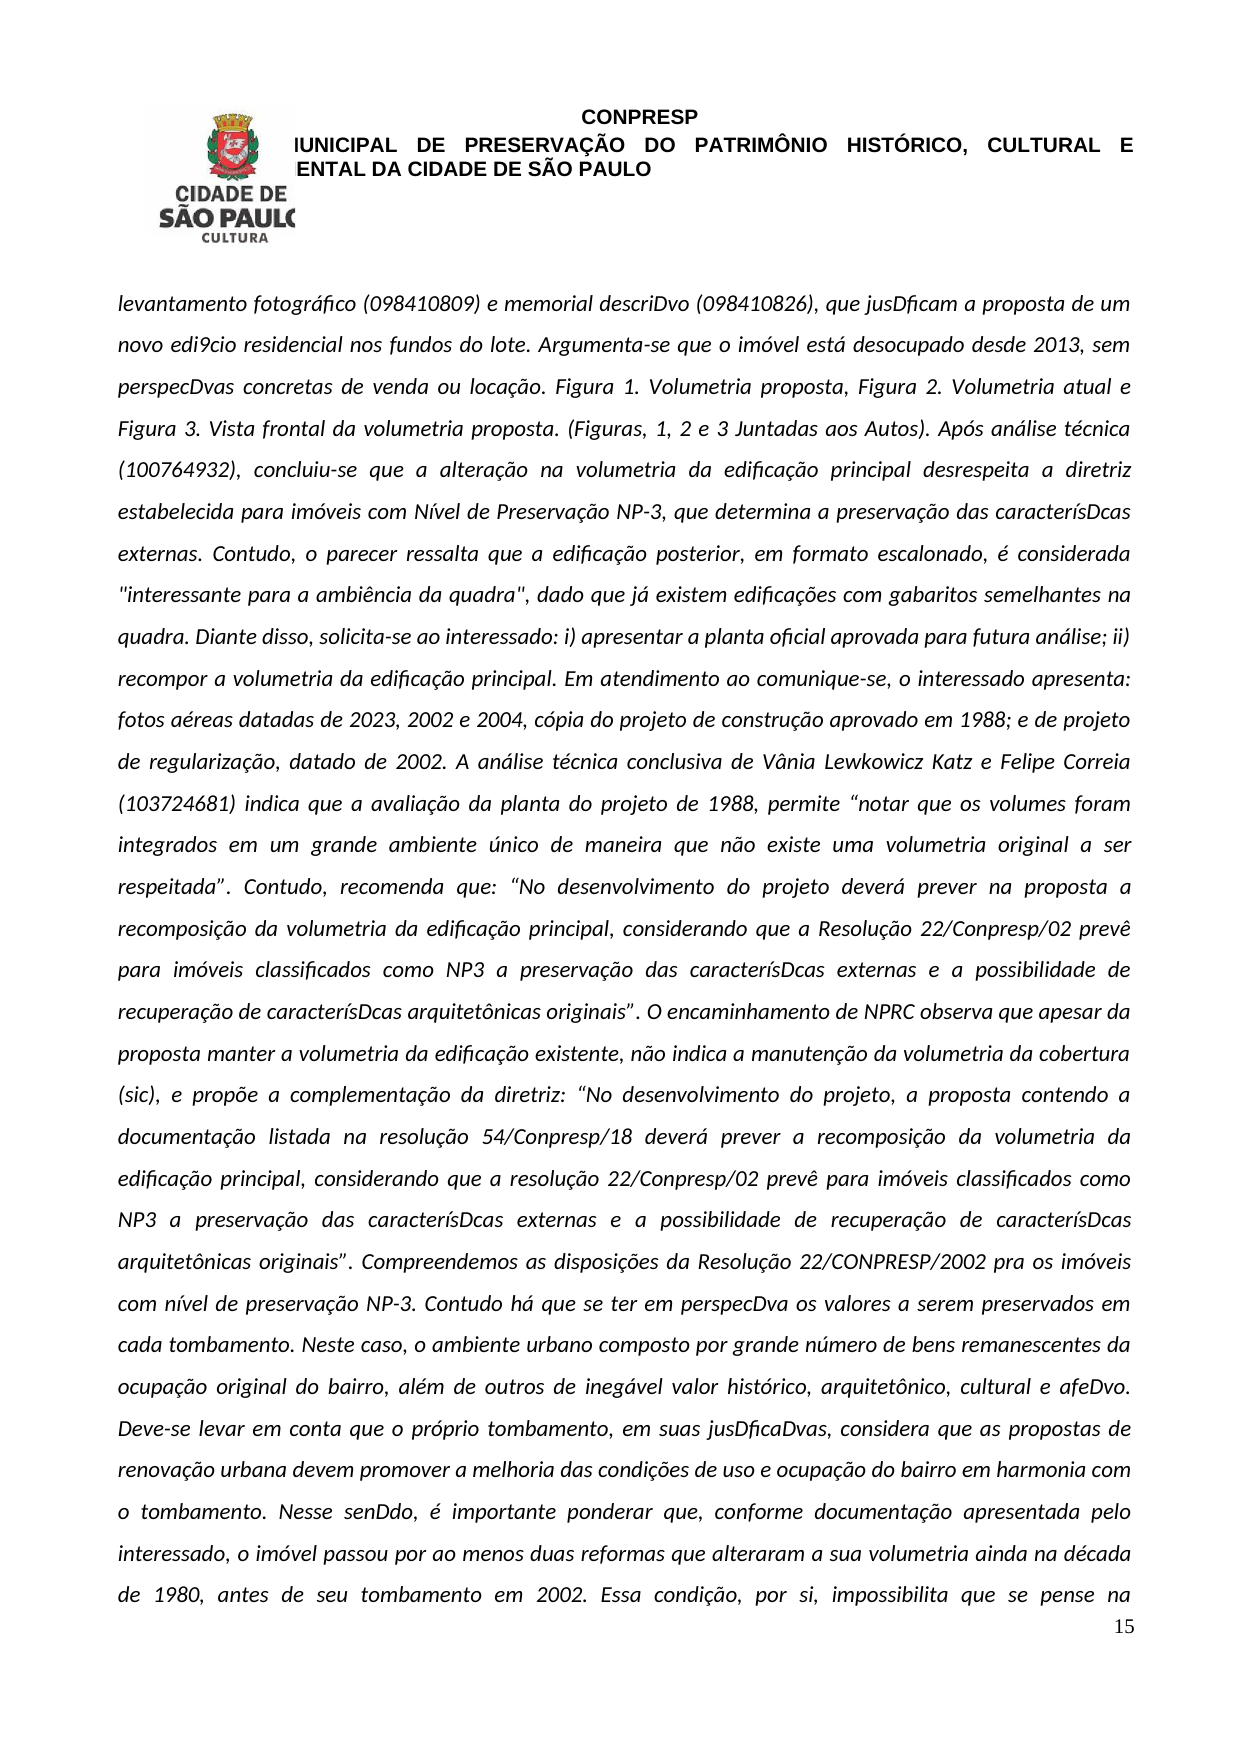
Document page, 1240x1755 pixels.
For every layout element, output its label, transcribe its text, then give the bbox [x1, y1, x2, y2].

text levantamento fotográfico (098410809) e memorial descriDvo (098410826), que jusDficam a proposta de um novo edi9cio residencial nos fundos do lote. Argumenta-se que o imóvel está desocupado desde 2013, sem perspecDvas concretas de venda ou locação. Figura 1. Volumetria proposta, Figura 2. Volumetria atual e Figura 3. Vista frontal da volumetria proposta. (Figuras, 1, 2 e 3 Juntadas aos Autos). Após análise técnica (100764932), concluiu-se que a alteração na volumetria da edificação principal desrespeita a diretriz estabelecida para imóveis com Nível de Preservação NP-3, que determina a preservação das caracterísDcas externas. Contudo, o parecer ressalta que a edificação posterior, em formato escalonado, é considerada "interessante para a ambiência da quadra", dado que já existem edificações com gabaritos semelhantes na quadra. Diante disso, solicita-se ao interessado: i) apresentar a planta oficial aprovada para futura análise; ii) recompor a volumetria da edificação principal. Em atendimento ao comunique-se, o interessado apresenta: fotos aéreas datadas de 2023, 2002 e 2004, cópia do projeto de construção aprovado em 1988; e de projeto de regularização, datado de 2002. A análise técnica conclusiva de Vânia Lewkowicz Katz e Felipe Correia (103724681) indica que a avaliação da planta do projeto de 1988, permite “notar que os volumes foram integrados em um grande ambiente único de maneira que não existe uma volumetria original a ser respeitada”. Contudo, recomenda que: “No desenvolvimento do projeto deverá prever na proposta a recomposição da volumetria da edificação principal, considerando que a Resolução 22/Conpresp/02 prevê para imóveis classificados como NP3 a preservação das caracterísDcas externas e a possibilidade de recuperação de caracterísDcas arquitetônicas originais”. O encaminhamento de NPRC observa que apesar da proposta manter a volumetria da edificação existente, não indica a manutenção da volumetria da cobertura (sic), e propõe a complementação da diretriz: “No desenvolvimento do projeto, a proposta contendo a documentação listada na resolução 54/Conpresp/18 deverá prever a recomposição da volumetria da edificação principal, considerando que a resolução 22/Conpresp/02 prevê para imóveis classificados como NP3 a preservação das caracterísDcas externas e a possibilidade de recuperação de caracterísDcas arquitetônicas originais”. Compreendemos as disposições da Resolução 22/CONPRESP/2002 pra os imóveis com nível de preservação NP-3. Contudo há que se ter em perspecDva os valores a serem preservados em cada tombamento. Neste caso, o ambiente urbano composto por grande número de bens remanescentes da ocupação original do bairro, além de outros de inegável valor histórico, arquitetônico, cultural e afeDvo. Deve-se levar em conta que o próprio tombamento, em suas jusDficaDvas, considera que as propostas de renovação urbana devem promover a melhoria das condições de uso e ocupação do bairro em harmonia com o tombamento. Nesse senDdo, é importante ponderar que, conforme documentação apresentada pelo interessado, o imóvel passou por ao menos duas reformas que alteraram a sua volumetria ainda na década de 1980, antes de seu tombamento em 2002. Essa condição, por si, impossibilita que se pense na [118, 289, 1135, 1609]
